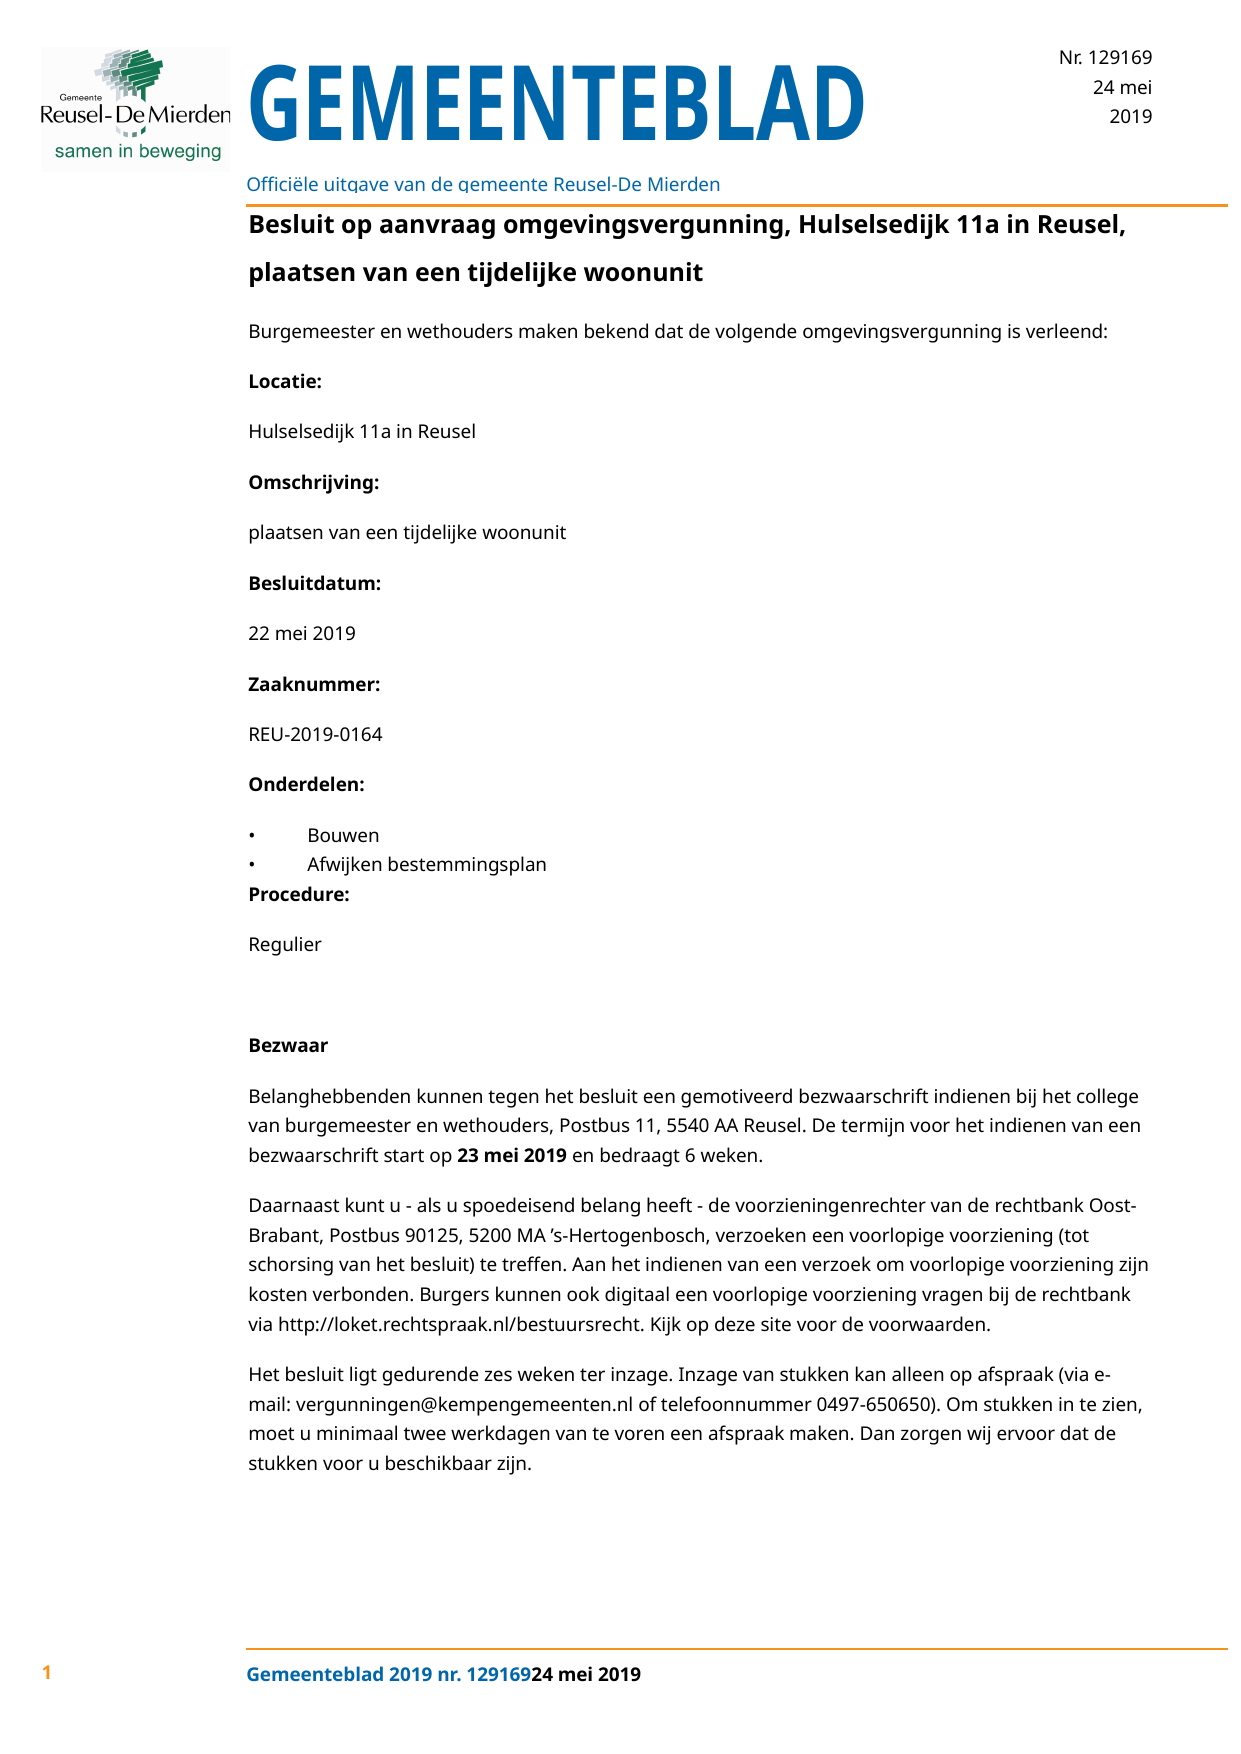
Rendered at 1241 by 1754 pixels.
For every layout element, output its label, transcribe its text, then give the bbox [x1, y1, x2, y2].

text REU-2019-0164 [248, 721, 1152, 747]
text Belanghebbenden kunnen tegen het besluit een gemotiveerd bezwaarschrift indienen bij het college van burgemeester en wethouders, Postbus 11, 5540 AA Reusel. De termijn voor het indienen van een bezwaarschrift start op 23 mei 2019 en bedraagt 6 weken. [248, 1083, 1152, 1168]
text Regulier [248, 932, 1152, 957]
list Bouwen [248, 822, 1152, 848]
text Het besluit ligt gedurende zes weken ter inzage. Inzage van stukken kan alleen op afspraak (via e-mail: vergunningen@kempengemeenten.nl of telefoonnummer 0497-650650). Om stukken in te zien, moet u minimaal twee werkdagen van te voren een afspraak maken. Dan zorgen wij ervoor dat de stukken voor u beschikbaar zijn. [248, 1361, 1152, 1476]
text Onderdelen: [248, 772, 1152, 797]
picture [41, 47, 231, 172]
text Bezwaar [248, 1032, 1152, 1058]
text Zaaknummer: [248, 671, 1152, 697]
text Besluit op aanvraag omgevingsvergunning, Hulselsedijk 11a in Reusel, plaatsen van een tijdelijke woonunit [248, 207, 1152, 288]
list Afwijken bestemmingsplan [248, 852, 1152, 877]
text Burgemeester en wethouders maken bekend dat de volgende omgevingsvergunning is verleend: [248, 318, 1152, 344]
text plaatsen van een tijdelijke woonunit [248, 519, 1152, 545]
text 22 mei 2019 [248, 620, 1152, 646]
text Procedure: [248, 881, 1152, 907]
text Hulselsedijk 11a in Reusel [248, 419, 1152, 444]
text Locatie: [248, 368, 1152, 394]
text Omschrijving: [248, 469, 1152, 495]
text Besluitdatum: [248, 570, 1152, 596]
text Daarnaast kunt u - als u spoedeisend belang heeft - de voorzieningenrechter van de rechtbank Oost-Brabant, Postbus 90125, 5200 MA ’s-Hertogenbosch, verzoeken een voorlopige voorziening (tot schorsing van het besluit) te treffen. Aan het indienen van een verzoek om voorlopige voorziening zijn kosten verbonden. Burgers kunnen ook digitaal een voorlopige voorziening vragen bij de rechtbank via http://loket.rechtspraak.nl/bestuursrecht. Kijk op deze site voor de voorwaarden. [248, 1192, 1152, 1337]
